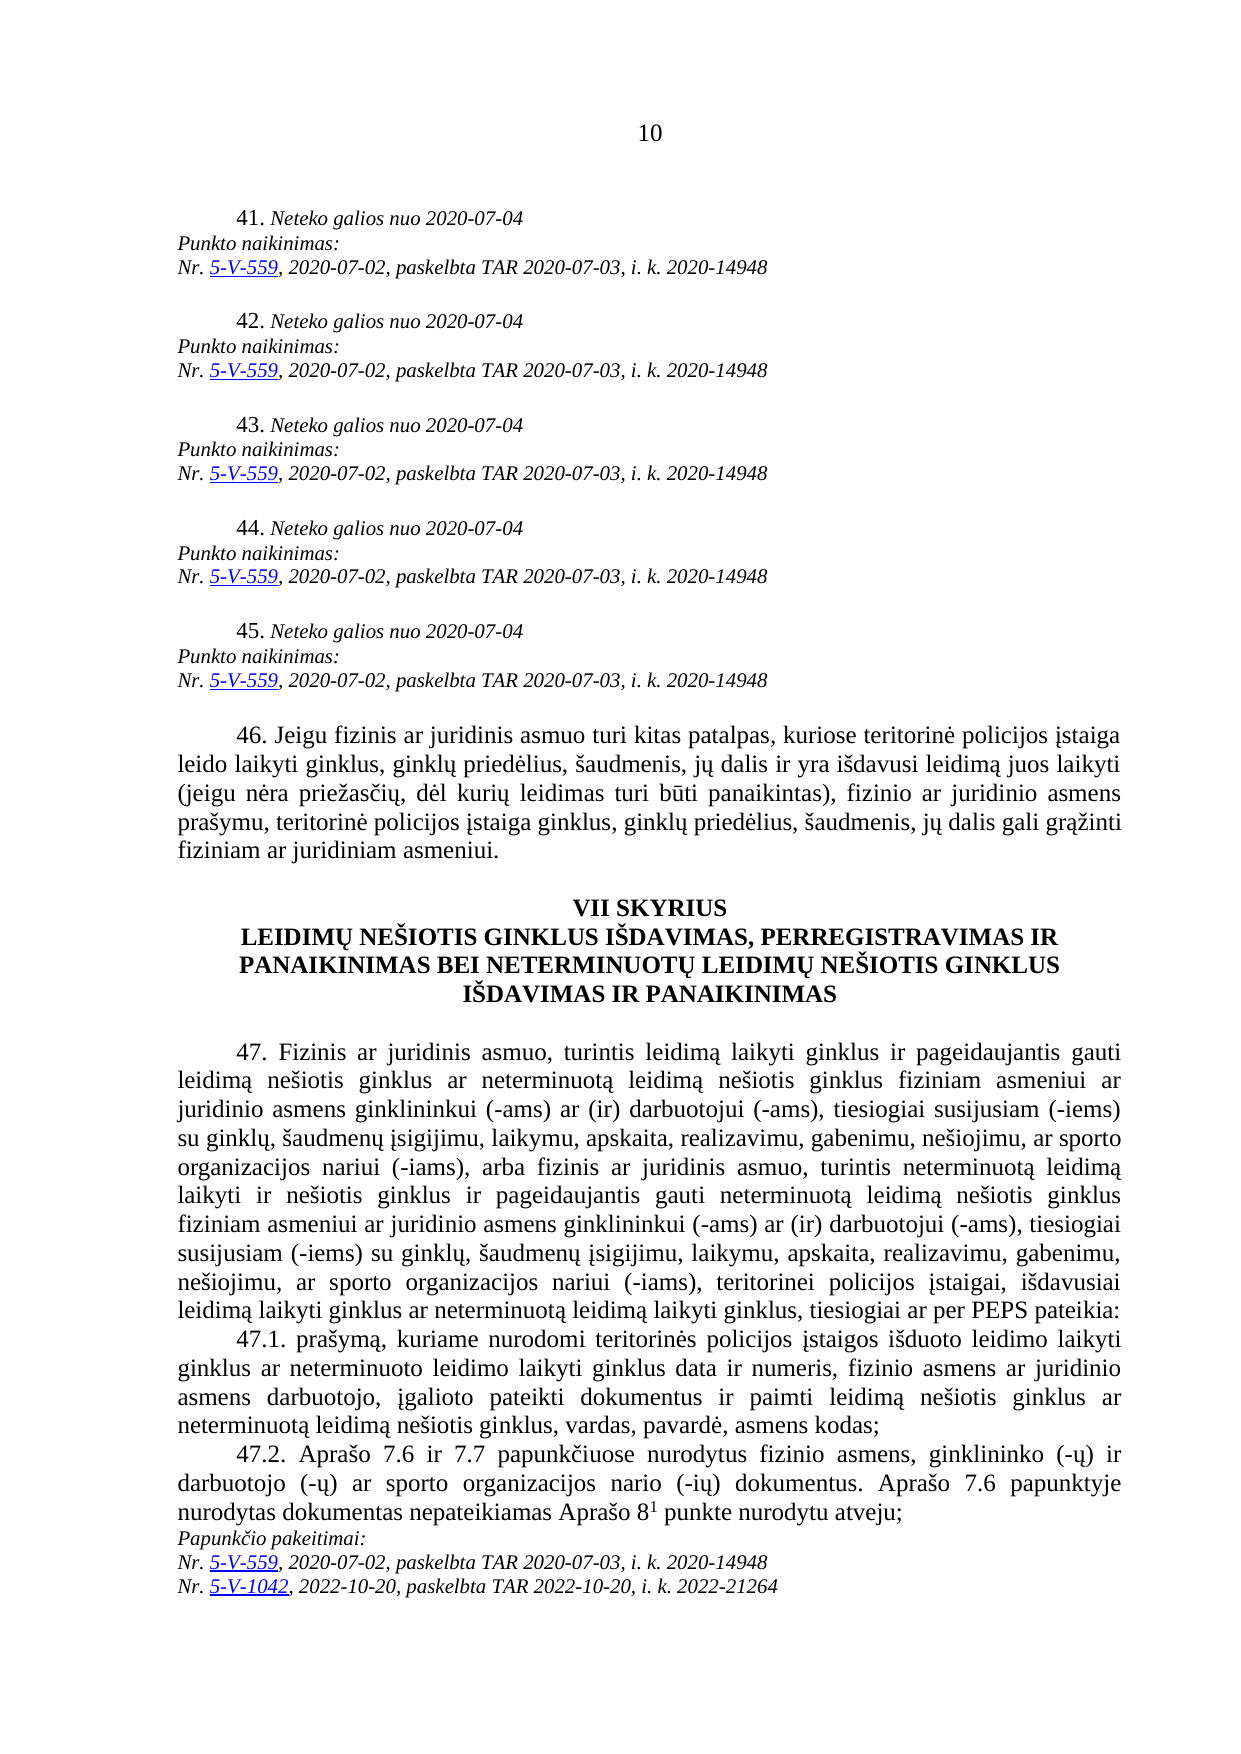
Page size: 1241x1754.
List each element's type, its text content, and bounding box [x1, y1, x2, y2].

text 41. Neteko galios nuo 2020-07-04 [177, 204, 1122, 231]
text LEIDIMŲ NEŠIOTIS GINKLUS IŠDAVIMAS, PERREGISTRAVIMAS IR PANAIKINIMAS BEI NETERMINUOTŲ LEIDIMŲ NEŠIOTIS GINKLUS IŠDAVIMAS IR PANAIKINIMAS [177, 922, 1122, 1008]
text Nr. 5-V-1042, 2022-10-20, paskelbta TAR 2022-10-20, i. k. 2022-21264 [177, 1574, 1122, 1598]
text 47.2. Aprašo 7.6 ir 7.7 papunkčiuose nurodytus fizinio asmens, ginklininko (-ų) ir darbuotojo (-ų) ar sporto organizacijos nario (-ių) dokumentus. Aprašo 7.6 papunktyje nurodytas dokumentas nepateikiamas Aprašo 81 punkte nurodytu atveju; [177, 1439, 1122, 1526]
text Punkto naikinimas: [177, 540, 1122, 564]
text Nr. 5-V-559, 2020-07-02, paskelbta TAR 2020-07-03, i. k. 2020-14948 [177, 1549, 1122, 1574]
text Punkto naikinimas: [177, 644, 1122, 668]
text Papunkčio pakeitimai: [177, 1526, 1122, 1549]
text 42. Neteko galios nuo 2020-07-04 [177, 308, 1122, 334]
text Nr. 5-V-559, 2020-07-02, paskelbta TAR 2020-07-03, i. k. 2020-14948 [177, 461, 1122, 485]
text 44. Neteko galios nuo 2020-07-04 [177, 514, 1122, 540]
text 43. Neteko galios nuo 2020-07-04 [177, 411, 1122, 437]
text Nr. 5-V-559, 2020-07-02, paskelbta TAR 2020-07-03, i. k. 2020-14948 [177, 358, 1122, 382]
text Punkto naikinimas: [177, 231, 1122, 255]
text Punkto naikinimas: [177, 334, 1122, 358]
text Nr. 5-V-559, 2020-07-02, paskelbta TAR 2020-07-03, i. k. 2020-14948 [177, 564, 1122, 588]
text Punkto naikinimas: [177, 437, 1122, 461]
text 47.1. prašymą, kuriame nurodomi teritorinės policijos įstaigos išduoto leidimo laikyti ginklus ar neterminuoto leidimo laikyti ginklus data ir numeris, fizinio asmens ar juridinio asmens darbuotojo, įgalioto pateikti dokumentus ir paimti leidimą nešiotis ginklus ar neterminuotą leidimą nešiotis ginklus, vardas, pavardė, asmens kodas; [177, 1324, 1122, 1439]
text 46. Jeigu fizinis ar juridinis asmuo turi kitas patalpas, kuriose teritorinė policijos įstaiga leido laikyti ginklus, ginklų priedėlius, šaudmenis, jų dalis ir yra išdavusi leidimą juos laikyti (jeigu nėra priežasčių, dėl kurių leidimas turi būti panaikintas), fizinio ar juridinio asmens prašymu, teritorinė policijos įstaiga ginklus, ginklų priedėlius, šaudmenis, jų dalis gali grąžinti fiziniam ar juridiniam asmeniui. [177, 721, 1122, 864]
text Nr. 5-V-559, 2020-07-02, paskelbta TAR 2020-07-03, i. k. 2020-14948 [177, 255, 1122, 279]
text 45. Neteko galios nuo 2020-07-04 [177, 617, 1122, 644]
text VII SKYRIUS [177, 893, 1122, 922]
text Nr. 5-V-559, 2020-07-02, paskelbta TAR 2020-07-03, i. k. 2020-14948 [177, 668, 1122, 692]
text 47. Fizinis ar juridinis asmuo, turintis leidimą laikyti ginklus ir pageidaujantis gauti leidimą nešiotis ginklus ar neterminuotą leidimą nešiotis ginklus fiziniam asmeniui ar juridinio asmens ginklininkui (-ams) ar (ir) darbuotojui (-ams), tiesiogiai susijusiam (-iems) su ginklų, šaudmenų įsigijimu, laikymu, apskaita, realizavimu, gabenimu, nešiojimu, ar sporto organizacijos nariui (-iams), arba fizinis ar juridinis asmuo, turintis neterminuotą leidimą laikyti ir nešiotis ginklus ir pageidaujantis gauti neterminuotą leidimą nešiotis ginklus fiziniam asmeniui ar juridinio asmens ginklininkui (-ams) ar (ir) darbuotojui (-ams), tiesiogiai susijusiam (-iems) su ginklų, šaudmenų įsigijimu, laikymu, apskaita, realizavimu, gabenimu, nešiojimu, ar sporto organizacijos nariui (-iams), teritorinei policijos įstaigai, išdavusiai leidimą laikyti ginklus ar neterminuotą leidimą laikyti ginklus, tiesiogiai ar per PEPS pateikia: [177, 1037, 1122, 1324]
